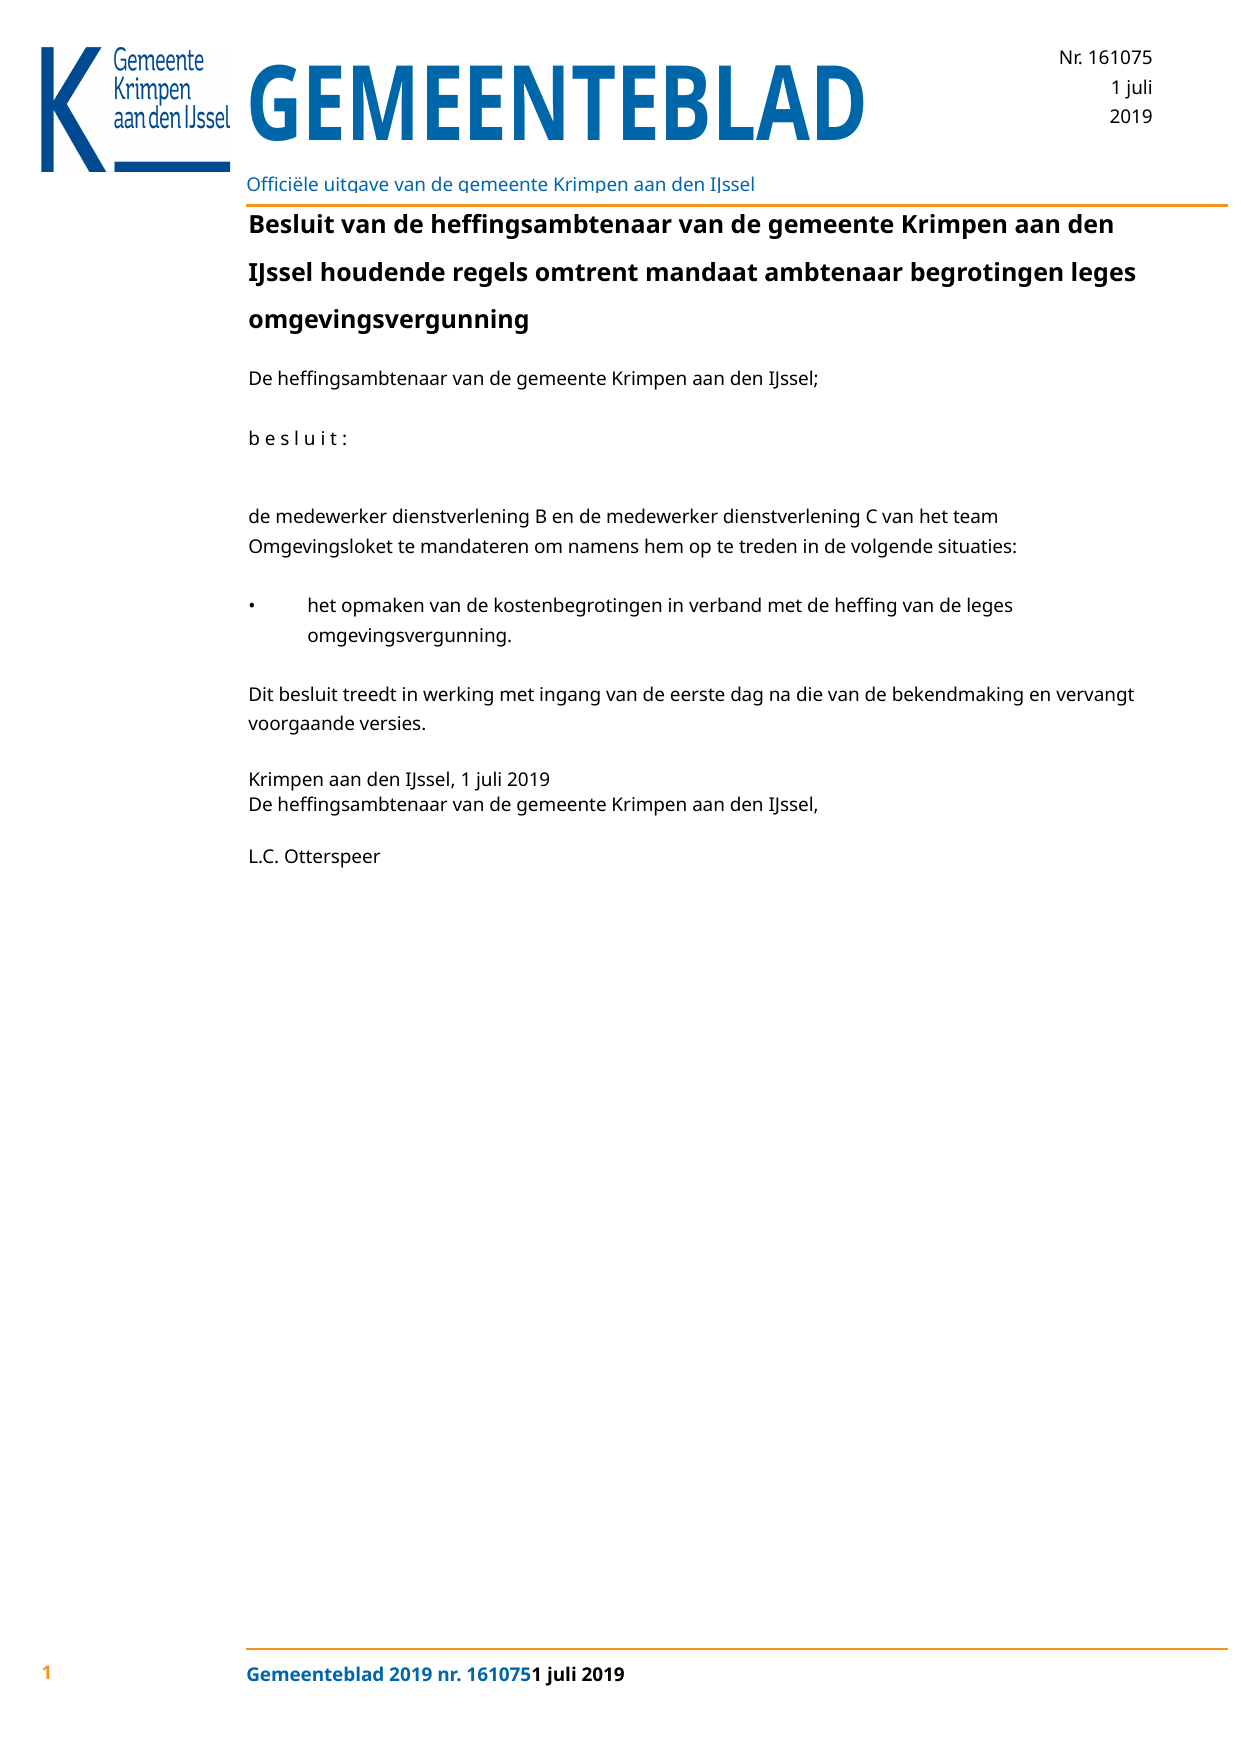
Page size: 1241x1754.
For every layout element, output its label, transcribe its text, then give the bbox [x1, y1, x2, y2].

text Besluit van de heffingsambtenaar van de gemeente Krimpen aan den IJssel houdende regels omtrent mandaat ambtenaar begrotingen leges omgevingsvergunning [248, 207, 1152, 336]
text Omgevingsloket te mandateren om namens hem op te treden in de volgende situaties: [248, 533, 1152, 559]
text De heffingsambtenaar van de gemeente Krimpen aan den IJssel; [248, 366, 1152, 391]
text Krimpen aan den IJssel, 1 juli 2019 [248, 766, 1152, 792]
text L.C. Otterspeer [248, 843, 1152, 869]
picture [41, 47, 231, 172]
list het opmaken van de kostenbegrotingen in verband met de heffing van de leges omgevingsvergunning. [248, 592, 1152, 648]
text b e s l u i t : [248, 425, 1152, 450]
text Dit besluit treedt in werking met ingang van de eerste dag na die van de bekendmaking en vervangt voorgaande versies. [248, 681, 1152, 736]
text De heffingsambtenaar van de gemeente Krimpen aan den IJssel, [248, 792, 1152, 817]
text de medewerker dienstverlening B en de medewerker dienstverlening C van het team [248, 503, 1152, 529]
